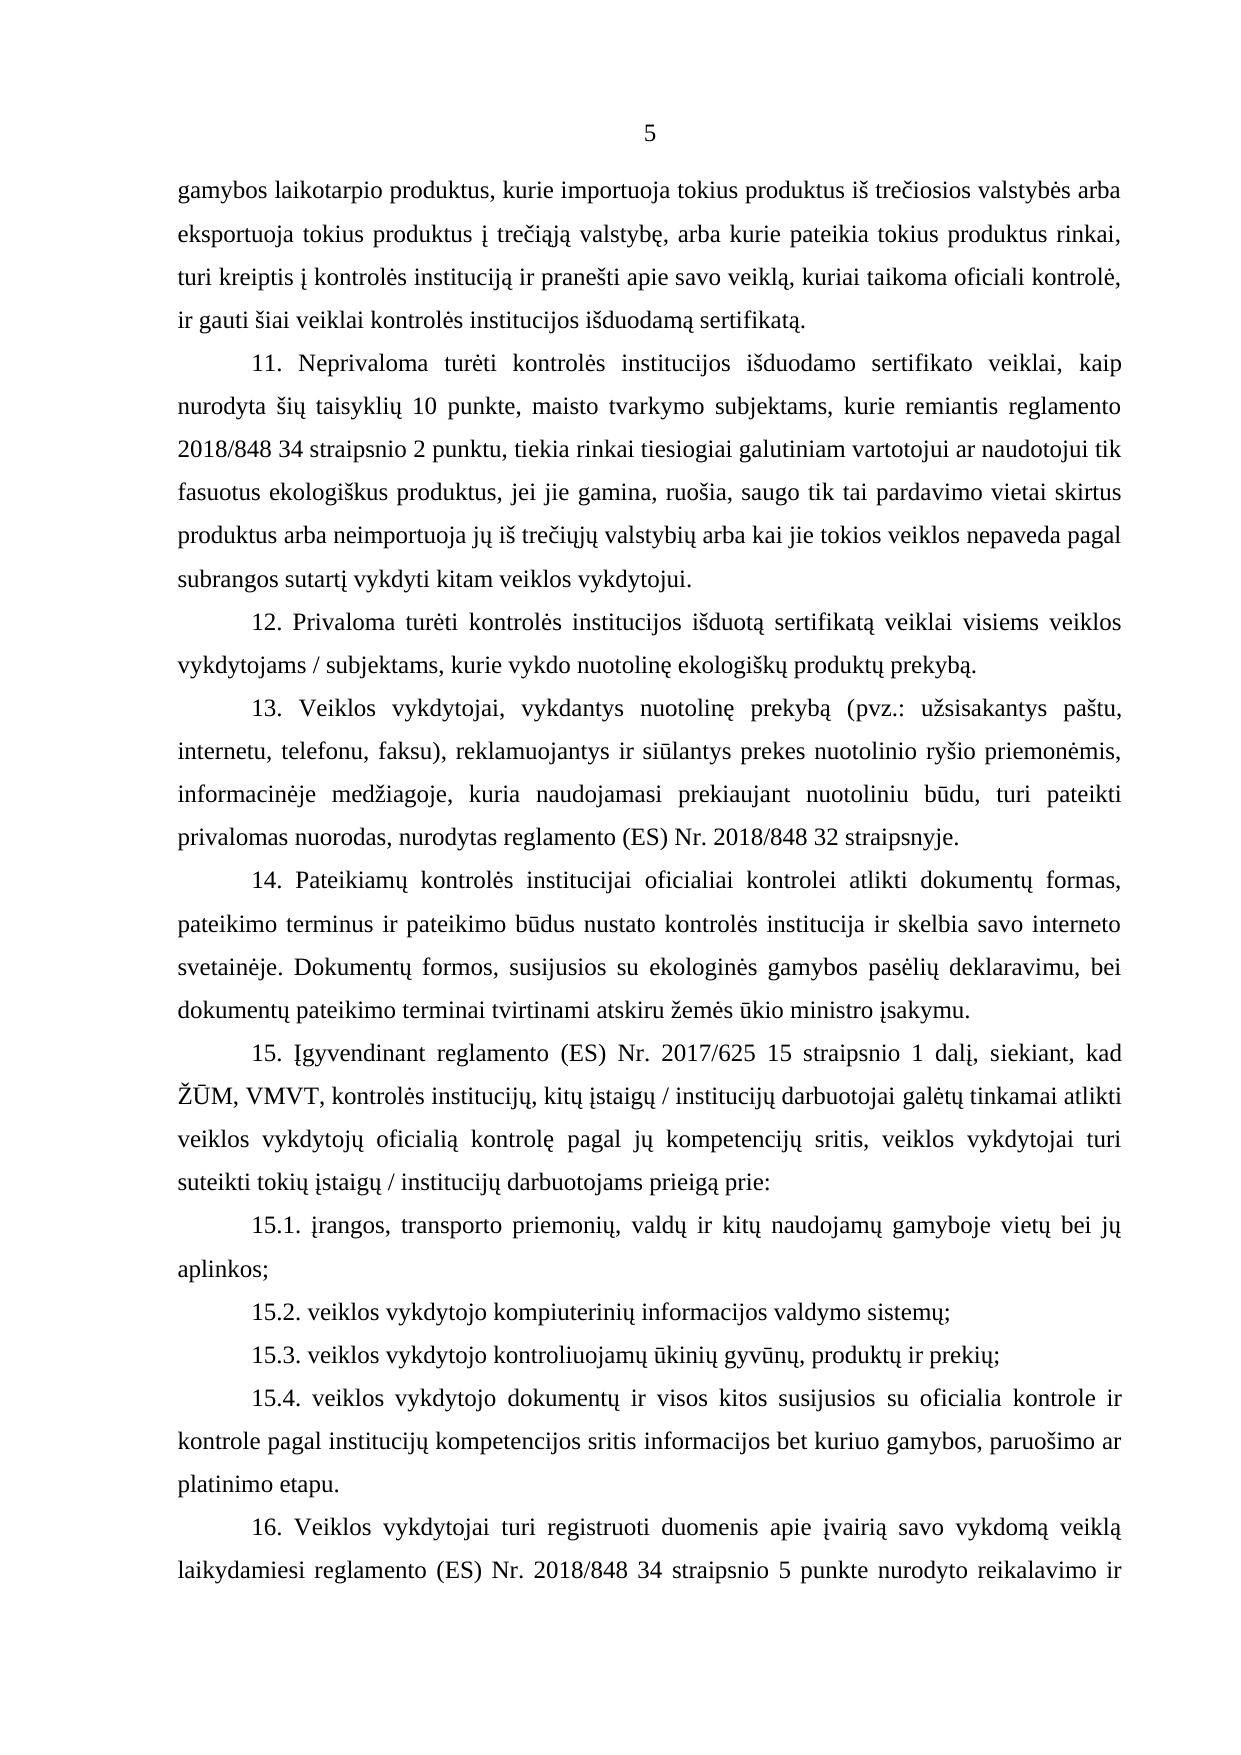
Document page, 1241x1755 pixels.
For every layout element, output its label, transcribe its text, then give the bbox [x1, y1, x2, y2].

text 15.3. veiklos vykdytojo kontroliuojamų ūkinių gyvūnų, produktų ir prekių; [177, 1340, 1122, 1369]
text 14. Pateikiamų kontrolės institucijai oficialiai kontrolei atlikti dokumentų formas, pateikimo terminus ir pateikimo būdus nustato kontrolės institucija ir skelbia savo interneto svetainėje. Dokumentų formos, susijusios su ekologinės gamybos pasėlių deklaravimu, bei dokumentų pateikimo terminai tvirtinami atskiru žemės ūkio ministro įsakymu. [177, 866, 1122, 1024]
text 15.4. veiklos vykdytojo dokumentų ir visos kitos susijusios su oficialia kontrole ir kontrole pagal institucijų kompetencijos sritis informacijos bet kuriuo gamybos, paruošimo ar platinimo etapu. [177, 1383, 1122, 1498]
text 15.1. įrangos, transporto priemonių, valdų ir kitų naudojamų gamyboje vietų bei jų aplinkos; [177, 1211, 1122, 1282]
text 15.2. veiklos vykdytojo kompiuterinių informacijos valdymo sistemų; [177, 1297, 1122, 1326]
text gamybos laikotarpio produktus, kurie importuoja tokius produktus iš trečiosios valstybės arba eksportuoja tokius produktus į trečiąją valstybę, arba kurie pateikia tokius produktus rinkai, turi kreiptis į kontrolės instituciją ir pranešti apie savo veiklą, kuriai taikoma oficiali kontrolė, ir gauti šiai veiklai kontrolės institucijos išduodamą sertifikatą. [177, 176, 1122, 334]
text 15. Įgyvendinant reglamento (ES) Nr. 2017/625 15 straipsnio 1 dalį, siekiant, kad ŽŪM, VMVT, kontrolės institucijų, kitų įstaigų / institucijų darbuotojai galėtų tinkamai atlikti veiklos vykdytojų oficialią kontrolę pagal jų kompetencijų sritis, veiklos vykdytojai turi suteikti tokių įstaigų / institucijų darbuotojams prieigą prie: [177, 1038, 1122, 1196]
text 11. Neprivaloma turėti kontrolės institucijos išduodamo sertifikato veiklai, kaip nurodyta šių taisyklių 10 punkte, maisto tvarkymo subjektams, kurie remiantis reglamento 2018/848 34 straipsnio 2 punktu, tiekia rinkai tiesiogiai galutiniam vartotojui ar naudotojui tik fasuotus ekologiškus produktus, jei jie gamina, ruošia, saugo tik tai pardavimo vietai skirtus produktus arba neimportuoja jų iš trečiųjų valstybių arba kai jie tokios veiklos nepaveda pagal subrangos sutartį vykdyti kitam veiklos vykdytojui. [177, 348, 1122, 592]
text 13. Veiklos vykdytojai, vykdantys nuotolinę prekybą (pvz.: užsisakantys paštu, internetu, telefonu, faksu), reklamuojantys ir siūlantys prekes nuotolinio ryšio priemonėmis, informacinėje medžiagoje, kuria naudojamasi prekiaujant nuotoliniu būdu, turi pateikti privalomas nuorodas, nurodytas reglamento (ES) Nr. 2018/848 32 straipsnyje. [177, 693, 1122, 851]
text 16. Veiklos vykdytojai turi registruoti duomenis apie įvairią savo vykdomą veiklą laikydamiesi reglamento (ES) Nr. 2018/848 34 straipsnio 5 punkte nurodyto reikalavimo ir [177, 1512, 1122, 1584]
text 12. Privaloma turėti kontrolės institucijos išduotą sertifikatą veiklai visiems veiklos vykdytojams / subjektams, kurie vykdo nuotolinę ekologiškų produktų prekybą. [177, 607, 1122, 679]
